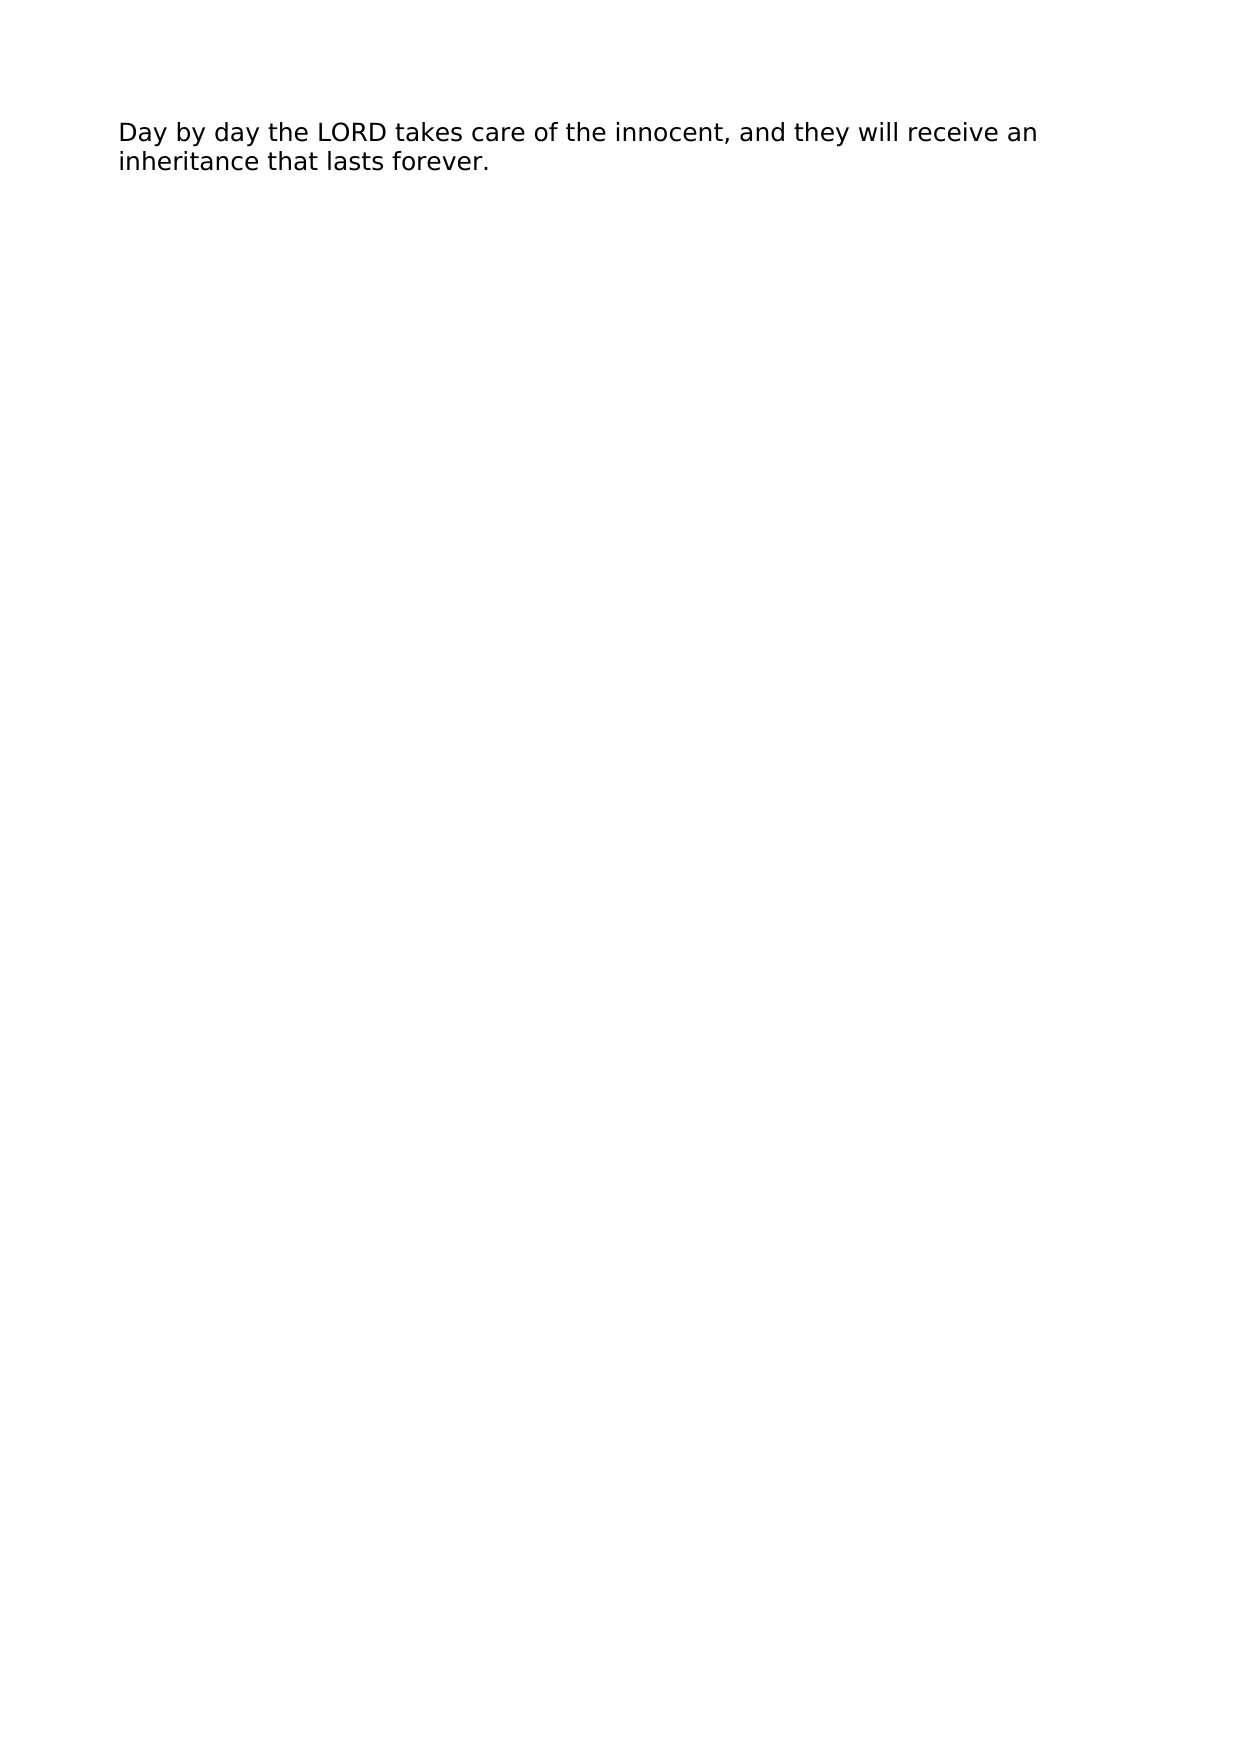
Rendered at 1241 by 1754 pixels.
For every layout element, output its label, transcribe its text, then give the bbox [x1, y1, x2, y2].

text Day by day the LORD takes care of the innocent, and they will receive an inheritance that lasts forever. [118, 118, 1122, 176]
